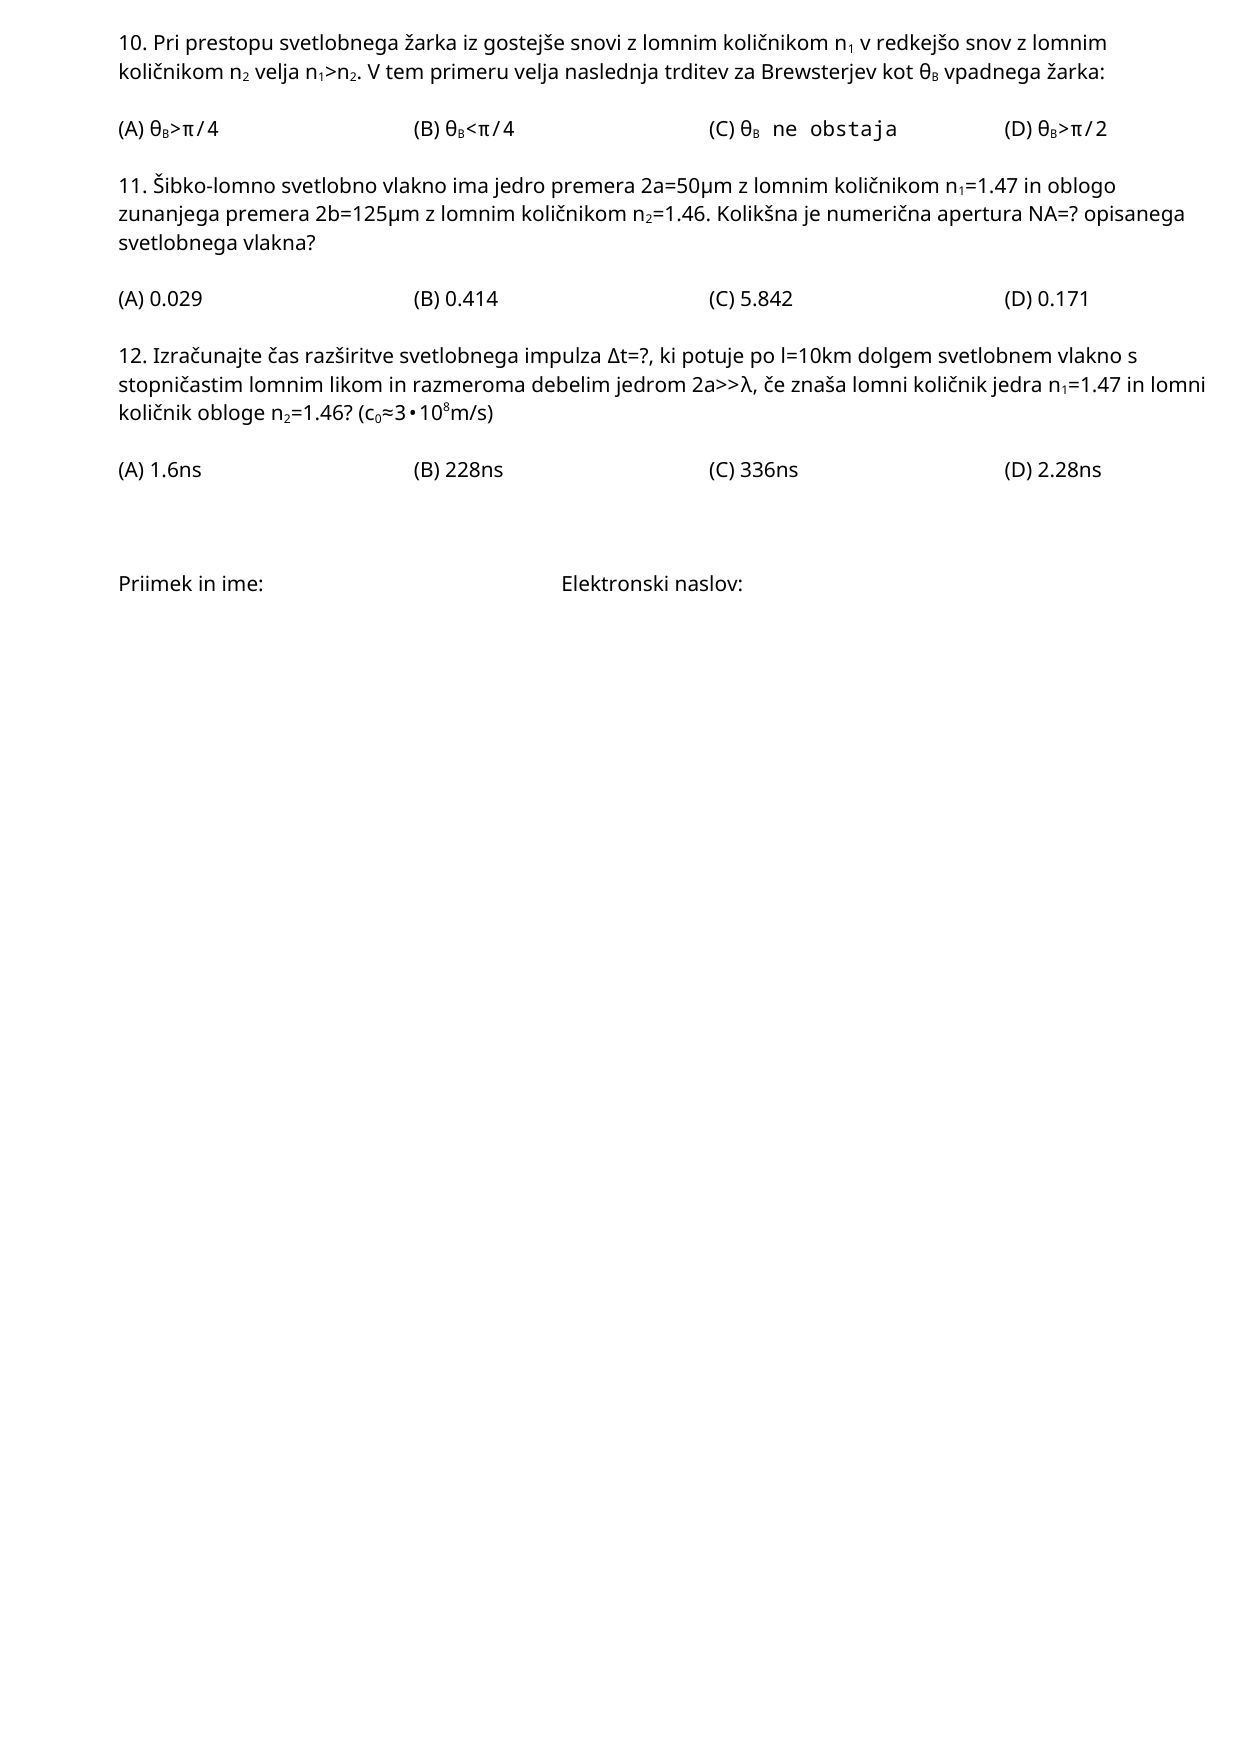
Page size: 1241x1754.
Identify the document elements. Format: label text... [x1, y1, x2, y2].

text Priimek in ime: Elektronski naslov: [118, 569, 1212, 597]
text (A) 1.6ns (B) 228ns (C) 336ns (D) 2.28ns [118, 455, 1212, 483]
text 12. Izračunajte čas razširitve svetlobnega impulza Δt=?, ki potuje po l=10km dolgem svetlobnem vlakno s stopničastim lomnim likom in razmeroma debelim jedrom 2a>>λ, če znaša lomni količnik jedra n1=1.47 in lomni količnik obloge n2=1.46? (c0≈3•108m/s) [118, 341, 1212, 427]
text 11. Šibko-lomno svetlobno vlakno ima jedro premera 2a=50μm z lomnim količnikom n1=1.47 in oblogo zunanjega premera 2b=125μm z lomnim količnikom n2=1.46. Kolikšna je numerična apertura NA=? opisanega svetlobnega vlakna? [118, 171, 1212, 256]
text (A) θB>π/4 (B) θB<π/4 (C) θB ne obstaja (D) θB>π/2 [118, 114, 1212, 142]
text 10. Pri prestopu svetlobnega žarka iz gostejše snovi z lomnim količnikom n1 v redkejšo snov z lomnim količnikom n2 velja n1>n2. V tem primeru velja naslednja trditev za Brewsterjev kot θB vpadnega žarka: [118, 28, 1212, 85]
text (A) 0.029 (B) 0.414 (C) 5.842 (D) 0.171 [118, 284, 1212, 313]
